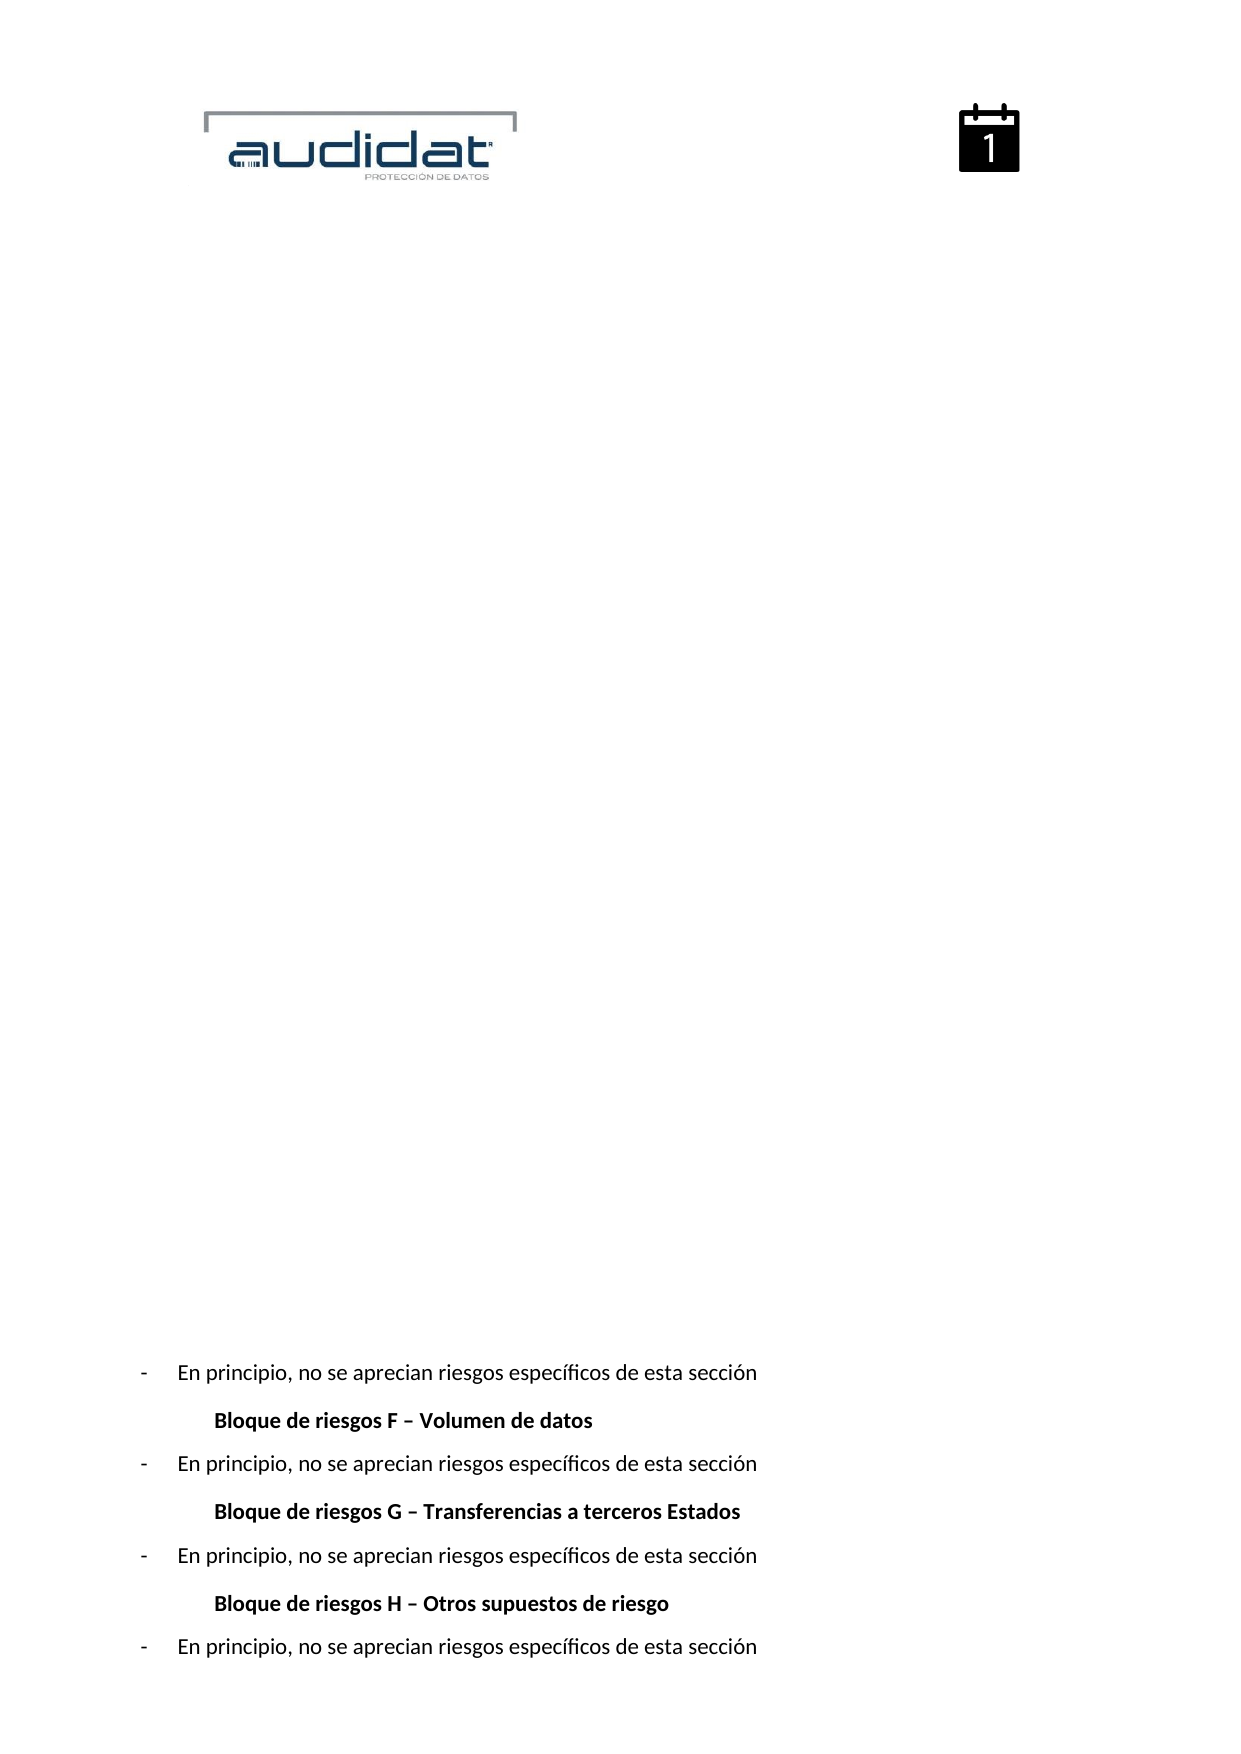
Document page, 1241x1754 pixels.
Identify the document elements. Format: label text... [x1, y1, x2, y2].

list En principio, no se aprecian riesgos específicos de esta sección [140, 1632, 1064, 1660]
list En principio, no se aprecian riesgos específicos de esta sección [140, 1541, 1064, 1569]
list En principio, no se aprecian riesgos específicos de esta sección [140, 1449, 1064, 1478]
list En principio, no se aprecian riesgos específicos de esta sección [140, 1358, 1064, 1386]
text Bloque de riesgos G – Transferencias a terceros Estados [214, 1497, 1064, 1525]
text Bloque de riesgos H – Otros supuestos de riesgo [214, 1589, 1064, 1617]
text Bloque de riesgos F – Volumen de datos [214, 1406, 1064, 1434]
